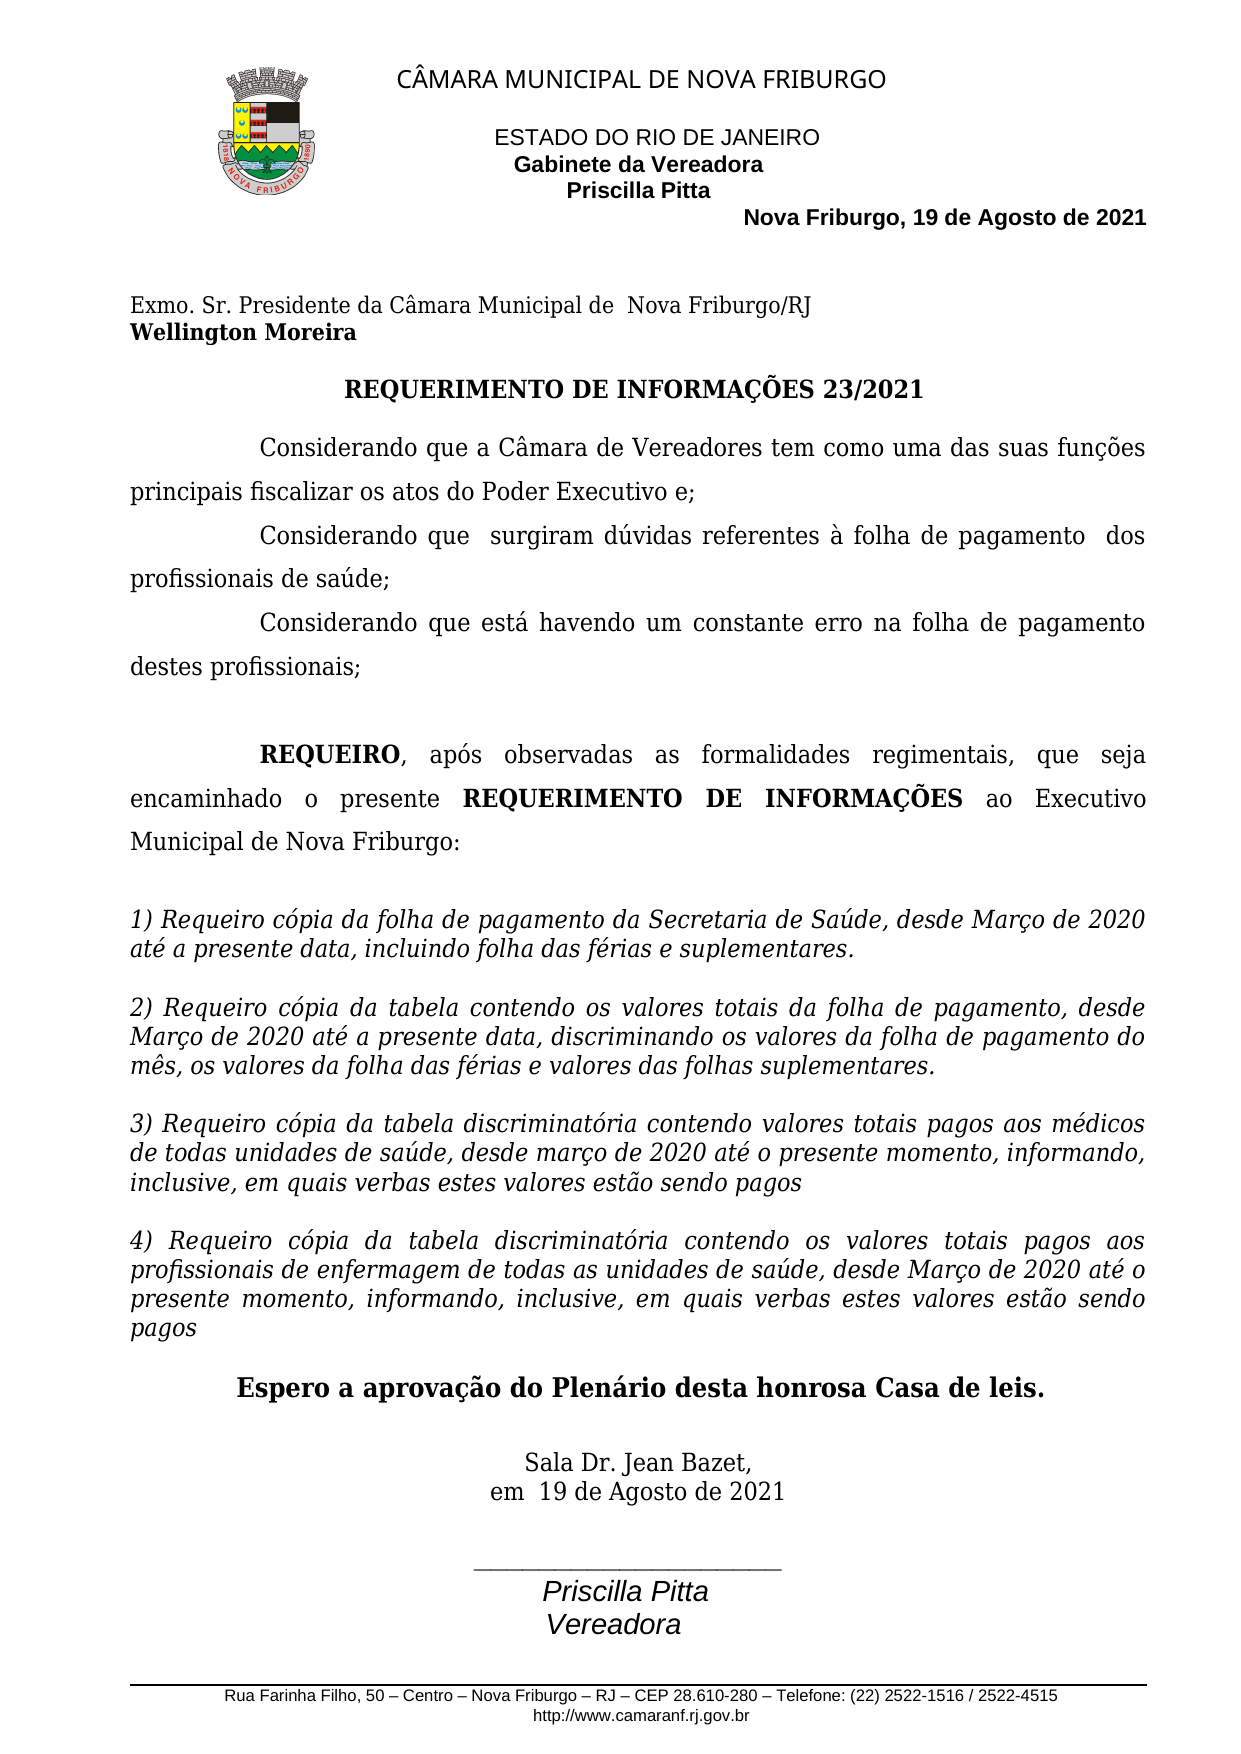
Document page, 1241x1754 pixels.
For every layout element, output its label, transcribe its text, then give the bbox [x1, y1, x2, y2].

text Espero a aprovação do Plenário desta honrosa Casa de leis. [130, 1372, 1147, 1404]
text Considerando que a Câmara de Vereadores tem como uma das suas funções principais fiscalizar os atos do Poder Executivo e; [130, 433, 1147, 506]
text Considerando que surgiram dúvidas referentes à folha de pagamento dos profissionais de saúde; [130, 521, 1147, 594]
text Wellington Moreira [130, 319, 1147, 346]
text em 19 de Agosto de 2021 [130, 1477, 1147, 1506]
text Vereadora [130, 1607, 1147, 1641]
text Priscilla Pitta [130, 1573, 1147, 1607]
list 3) Requeiro cópia da tabela discriminatória contendo valores totais pagos aos médicos de todas unidades de saúde, desde março de 2020 até o presente momento, informando, inclusive, em quais verbas estes valores estão sendo pagos [130, 1109, 1147, 1197]
text Exmo. Sr. Presidente da Câmara Municipal de Nova Friburgo/RJ [130, 292, 1147, 319]
list 1) Requeiro cópia da folha de pagamento da Secretaria de Saúde, desde Março de 2020 até a presente data, incluindo folha das férias e suplementares. [130, 905, 1147, 964]
text Considerando que está havendo um constante erro na folha de pagamento destes profissionais; [130, 608, 1147, 681]
text ___________________ [130, 1540, 1147, 1573]
list 2) Requeiro cópia da tabela contendo os valores totais da folha de pagamento, desde Março de 2020 até a presente data, discriminando os valores da folha de pagamento do mês, os valores da folha das férias e valores das folhas suplementares. [130, 993, 1147, 1080]
text Sala Dr. Jean Bazet, [130, 1448, 1147, 1477]
list 4) Requeiro cópia da tabela discriminatória contendo os valores totais pagos aos profissionais de enfermagem de todas as unidades de saúde, desde Março de 2020 até o presente momento, informando, inclusive, em quais verbas estes valores estão sendo pagos [130, 1226, 1147, 1343]
text REQUERIMENTO DE INFORMAÇÕES 23/2021 [130, 375, 1147, 404]
text REQUEIRO, após observadas as formalidades regimentais, que seja encaminhado o presente REQUERIMENTO DE INFORMAÇÕES ao Executivo Municipal de Nova Friburgo: [130, 739, 1147, 857]
